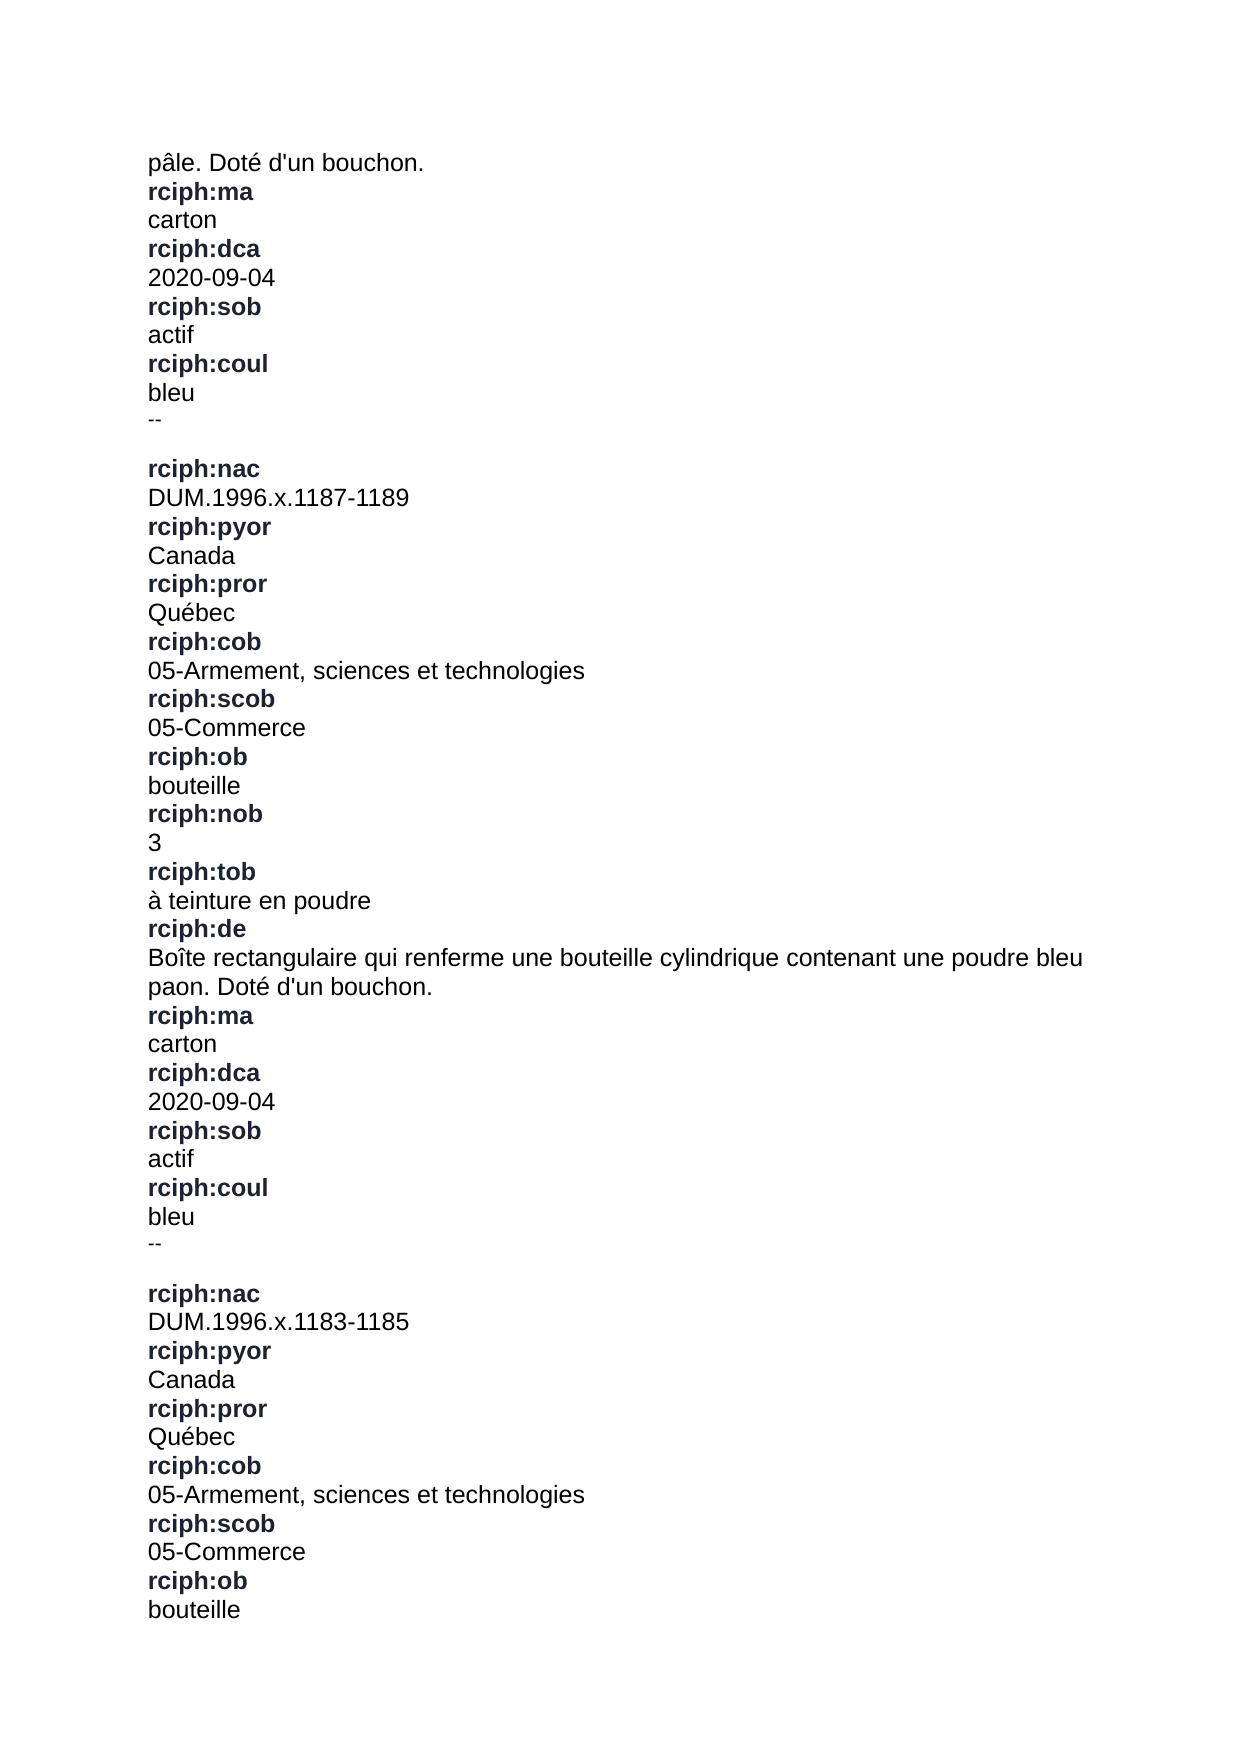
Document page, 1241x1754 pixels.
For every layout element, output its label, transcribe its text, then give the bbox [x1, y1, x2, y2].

text 3 [148, 828, 1092, 857]
text actif [148, 1144, 1092, 1173]
text rciph:coul [148, 349, 1092, 378]
text rciph:nac [148, 454, 1092, 483]
text rciph:nac [148, 1278, 1092, 1307]
text Québec [148, 1422, 1092, 1451]
text rciph:ma [148, 1001, 1092, 1029]
text rciph:scob [148, 1508, 1092, 1537]
text -- [148, 406, 1092, 430]
text rciph:pyor [148, 1336, 1092, 1365]
text carton [148, 1029, 1092, 1058]
text rciph:scob [148, 684, 1092, 713]
text rciph:pror [148, 1393, 1092, 1422]
text Canada [148, 541, 1092, 569]
text rciph:dca [148, 1058, 1092, 1087]
text rciph:ob [148, 1566, 1092, 1595]
text rciph:cob [148, 627, 1092, 656]
text Canada [148, 1365, 1092, 1393]
text rciph:pyor [148, 512, 1092, 541]
text Québec [148, 598, 1092, 627]
text Boîte rectangulaire qui renferme une bouteille cylindrique contenant une poudre bleu paon. Doté d'un bouchon. [148, 943, 1092, 1001]
text 2020-09-04 [148, 1087, 1092, 1116]
text bleu [148, 378, 1092, 406]
text pâle. Doté d'un bouchon. [148, 148, 1092, 176]
text rciph:nob [148, 799, 1092, 828]
text rciph:sob [148, 1116, 1092, 1144]
text 05-Commerce [148, 713, 1092, 742]
text rciph:coul [148, 1173, 1092, 1202]
text rciph:pror [148, 569, 1092, 598]
text rciph:ma [148, 176, 1092, 205]
text 05-Armement, sciences et technologies [148, 656, 1092, 684]
text bouteille [148, 771, 1092, 799]
text rciph:dca [148, 234, 1092, 263]
text actif [148, 320, 1092, 349]
text carton [148, 205, 1092, 234]
text rciph:ob [148, 742, 1092, 771]
text rciph:tob [148, 857, 1092, 886]
text rciph:sob [148, 291, 1092, 320]
text rciph:cob [148, 1451, 1092, 1480]
text DUM.1996.x.1187-1189 [148, 483, 1092, 512]
text à teinture en poudre [148, 886, 1092, 914]
text 05-Commerce [148, 1537, 1092, 1566]
text 05-Armement, sciences et technologies [148, 1480, 1092, 1508]
text bleu [148, 1202, 1092, 1231]
text DUM.1996.x.1183-1185 [148, 1307, 1092, 1336]
text bouteille [148, 1595, 1092, 1623]
text -- [148, 1231, 1092, 1254]
text 2020-09-04 [148, 263, 1092, 291]
text rciph:de [148, 914, 1092, 943]
